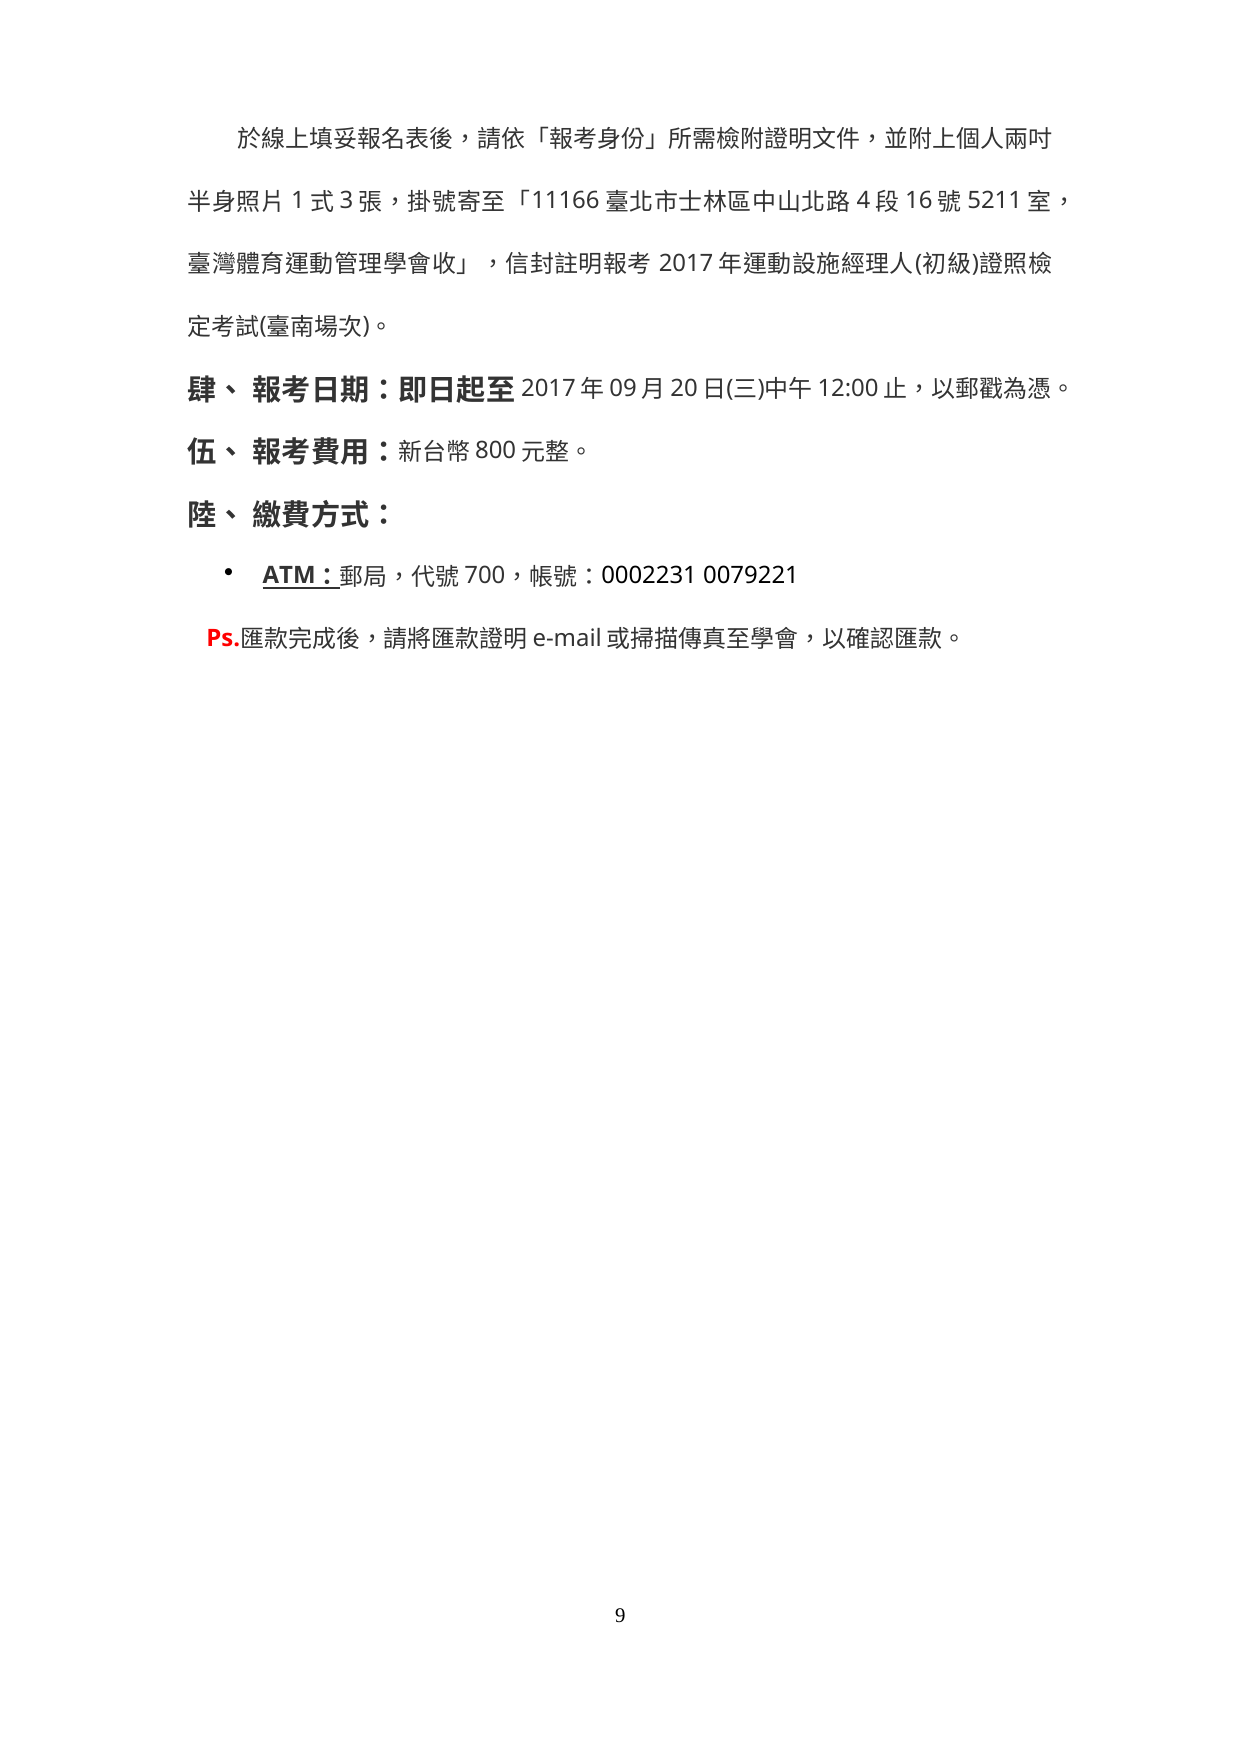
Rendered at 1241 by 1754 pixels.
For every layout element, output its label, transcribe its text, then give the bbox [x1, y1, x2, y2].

text 伍、 報考費用：新台幣800元整。 [187, 408, 1053, 471]
text 於線上填妥報名表後，請依「報考身份」所需檢附證明文件，並附上個人兩吋半身照片1式3張，掛號寄至「11166臺北市士林區中山北路4段16號5211室，臺灣體育運動管理學會收」，信封註明報考2017年運動設施經理人(初級)證照檢定考試(臺南場次)。 [187, 96, 1053, 346]
list ATM：郵局，代號700，帳號：0002231 0079221 [225, 533, 1053, 596]
text 肆、 報考日期：即日起至2017年09月20日(三)中午12:00止，以郵戳為憑。 [187, 346, 1053, 408]
text 陸、 繳費方式： [187, 471, 1053, 533]
text Ps.匯款完成後，請將匯款證明e-mail或掃描傳真至學會，以確認匯款。 [187, 596, 1053, 658]
